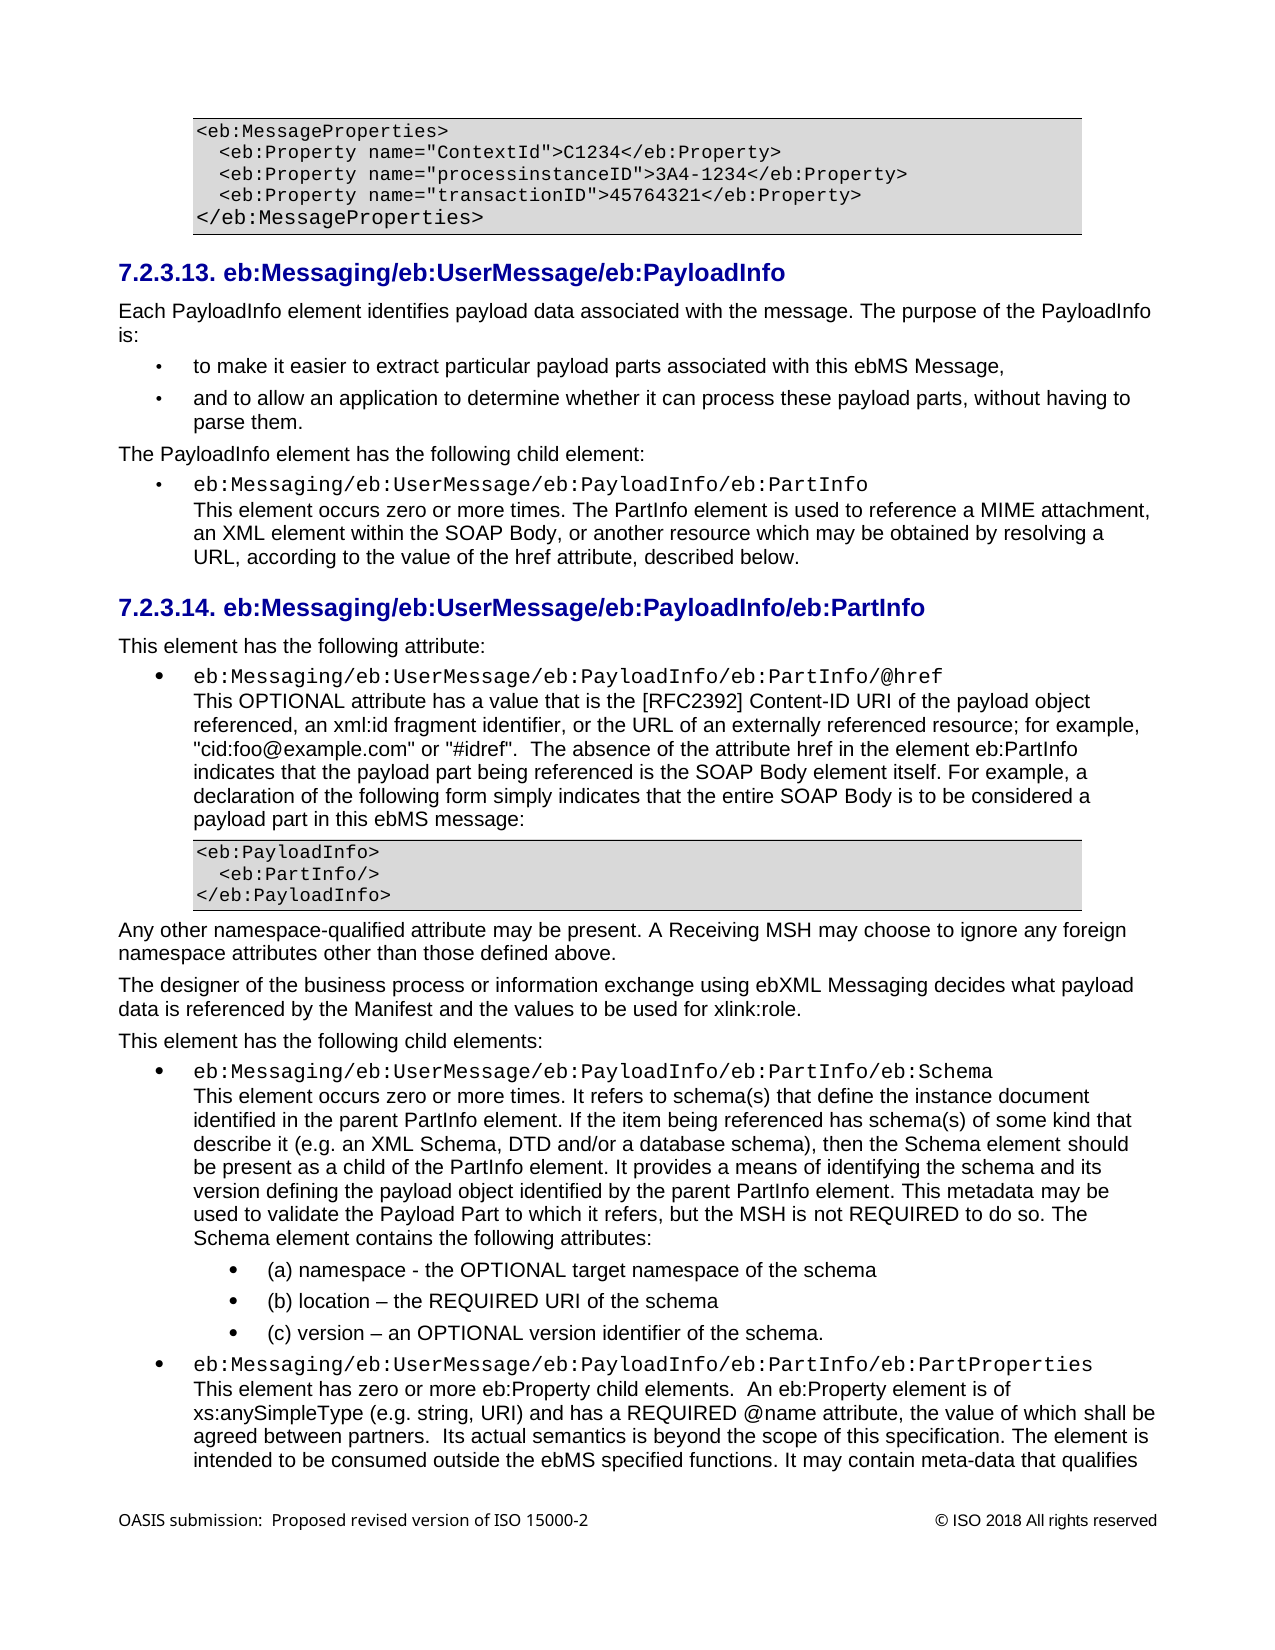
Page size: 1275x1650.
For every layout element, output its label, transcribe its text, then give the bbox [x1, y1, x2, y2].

text </eb:MessageProperties> [193, 204, 1082, 234]
text Each PayloadInfo element identifies payload data associated with the message. The purpose of the PayloadInfo is: [118, 299, 1157, 347]
list eb:Messaging/eb:UserMessage/eb:PayloadInfo/eb:PartInfo/@href This OPTIONAL attribute has a value that is the [RFC2392] Content-ID URI of the payload object referenced, an xml:id fragment identifier, or the URL of an externally referenced resource; for example, "cid:foo@example.com" or "#idref". The absence of the attribute href in the element eb:PartInfo indicates that the payload part being referenced is the SOAP Body element itself. For example, a declaration of the following form simply indicates that the entire SOAP Body is to be considered a payload part in this ebMS message: [156, 666, 1157, 831]
list to make it easier to extract particular payload parts associated with this ebMS Message, [156, 355, 1157, 378]
subtitle eb:Messaging/eb:UserMessage/eb:PayloadInfo/eb:PartInfo [118, 594, 1157, 622]
text This element has the following attribute: [118, 634, 1157, 658]
text The designer of the business process or information exchange using ebXML Messaging decides what payload data is referenced by the Manifest and the values to be used for xlink:role. [118, 974, 1157, 1021]
subtitle eb:Messaging/eb:UserMessage/eb:PayloadInfo [118, 259, 1157, 287]
text <eb:Property name="ContextId">C1234</eb:Property> [193, 139, 1082, 161]
text <eb:Property name="transactionID">45764321</eb:Property> [193, 182, 1082, 204]
list (b) location – the REQUIRED URI of the schema [229, 1290, 1157, 1313]
list (c) version – an OPTIONAL version identifier of the schema. [229, 1322, 1157, 1345]
list and to allow an application to determine whether it can process these payload parts, without having to parse them. [156, 387, 1157, 434]
list eb:Messaging/eb:UserMessage/eb:PayloadInfo/eb:PartInfo/eb:PartProperties This element has zero or more eb:Property child elements. An eb:Property element is of xs:anySimpleType (e.g. string, URI) and has a REQUIRED @name attribute, the value of which shall be agreed between partners. Its actual semantics is beyond the scope of this specification. The element is intended to be consumed outside the ebMS specified functions. It may contain meta-data that qualifies [156, 1354, 1157, 1472]
list (a) namespace - the OPTIONAL target namespace of the schema [229, 1258, 1157, 1282]
text <eb:PayloadInfo> [193, 841, 1082, 861]
text Any other namespace-qualified attribute may be present. A Receiving MSH may choose to ignore any foreign namespace attributes other than those defined above. [118, 918, 1157, 965]
text The PayloadInfo element has the following child element: [118, 442, 1157, 466]
text <eb:MessageProperties> [193, 119, 1082, 139]
list eb:Messaging/eb:UserMessage/eb:PayloadInfo/eb:PartInfo This element occurs zero or more times. The PartInfo element is used to reference a MIME attachment, an XML element within the SOAP Body, or another resource which may be obtained by resolving a URL, according to the value of the href attribute, described below. [156, 474, 1157, 569]
text <eb:Property name="processinstanceID">3A4-1234</eb:Property> [193, 161, 1082, 182]
text <eb:PartInfo/> [193, 861, 1082, 882]
text </eb:PayloadInfo> [193, 882, 1082, 910]
list eb:Messaging/eb:UserMessage/eb:PayloadInfo/eb:PartInfo/eb:Schema This element occurs zero or more times. It refers to schema(s) that define the instance document identified in the parent PartInfo element. If the item being referenced has schema(s) of some kind that describe it (e.g. an XML Schema, DTD and/or a database schema), then the Schema element should be present as a child of the PartInfo element. It provides a means of identifying the schema and its version defining the payload object identified by the parent PartInfo element. This metadata may be used to validate the Payload Part to which it refers, but the MSH is not REQUIRED to do so. The Schema element contains the following attributes: [156, 1061, 1157, 1250]
text This element has the following child elements: [118, 1029, 1157, 1053]
